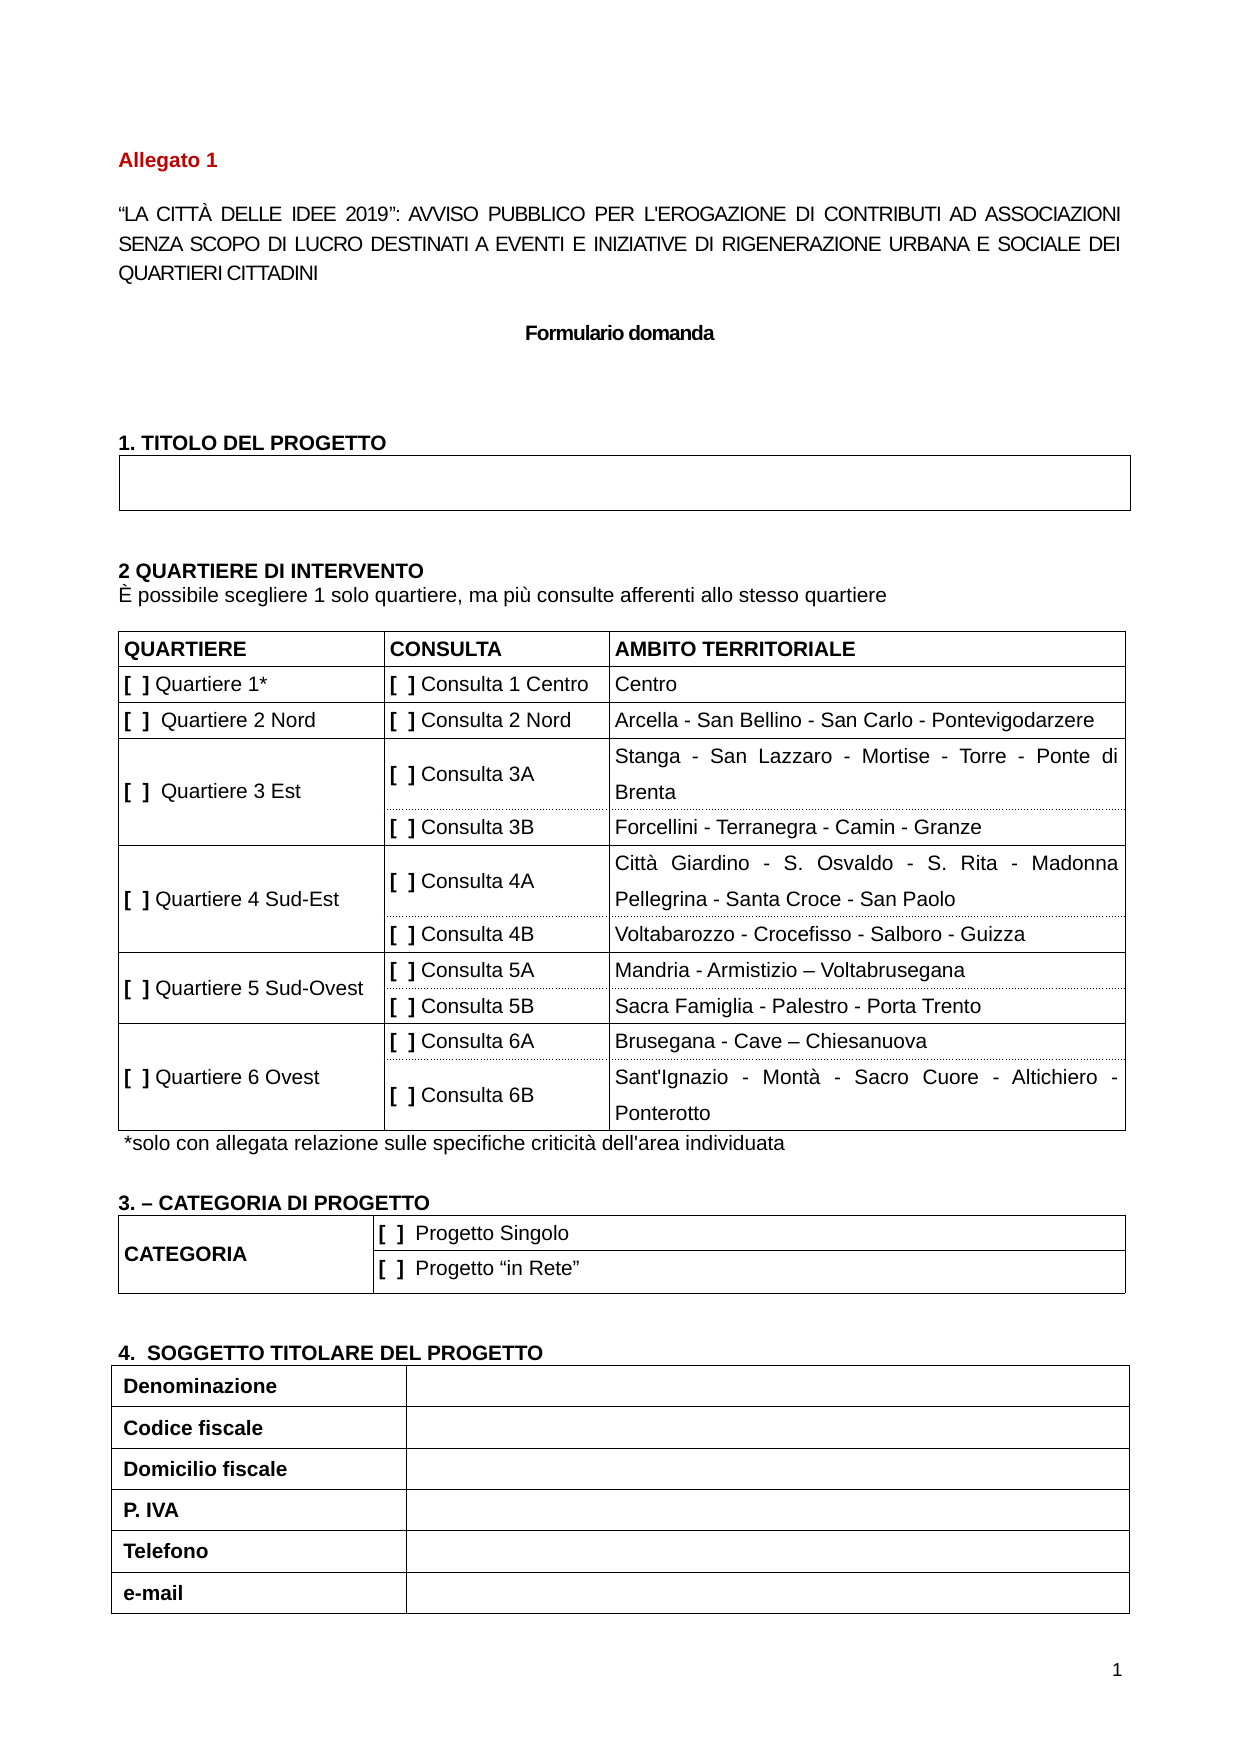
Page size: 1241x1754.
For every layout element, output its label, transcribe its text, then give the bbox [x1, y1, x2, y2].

text Allegato 1 [118, 148, 1122, 172]
text 2 QUARTIERE DI INTERVENTO [118, 559, 1122, 583]
table_cell Sant'Ignazio - Montà - Sacro Cuore - Altichiero - Ponterotto [610, 1059, 1125, 1130]
table_cell Mandria - Armistizio – Voltabrusegana [610, 953, 1125, 988]
table_header [ ] Progetto Singolo [374, 1216, 1125, 1250]
table_cell [ ] Consulta 5A [385, 953, 609, 988]
table_header QUARTIERE [119, 632, 384, 666]
table_cell [407, 1407, 1129, 1447]
table_cell e-mail [112, 1573, 406, 1613]
table_header AMBITO TERRITORIALE [610, 632, 1125, 666]
table_cell Arcella - San Bellino - San Carlo - Pontevigodarzere [610, 703, 1125, 738]
table_cell Telefono [112, 1531, 406, 1572]
table_cell [ ] Consulta 4A [385, 846, 609, 916]
table_cell P. IVA [112, 1490, 406, 1530]
table_header CATEGORIA [119, 1216, 373, 1293]
table_cell Domicilio fiscale [112, 1449, 406, 1489]
text 1. TITOLO DEL PROGETTO [118, 431, 1122, 455]
table_cell [407, 1449, 1129, 1489]
table_cell [ ] Consulta 3B [385, 809, 609, 845]
text 3. – CATEGORIA DI PROGETTO [118, 1191, 1122, 1214]
table_header [120, 456, 1130, 510]
table_cell [ ] Quartiere 4 Sud-Est [119, 846, 384, 952]
table_cell Centro [610, 667, 1125, 702]
table_header CONSULTA [385, 632, 609, 666]
table_cell [ ] Consulta 6A [385, 1024, 609, 1059]
table_cell [ ] Consulta 2 Nord [385, 703, 609, 738]
table_cell [ ] Quartiere 2 Nord [119, 703, 384, 738]
table_cell [ ] Consulta 4B [385, 916, 609, 952]
table_cell [ ] Progetto “in Rete” [374, 1251, 1125, 1293]
table_cell [ ] Quartiere 5 Sud-Ovest [119, 953, 384, 1023]
table_cell [407, 1490, 1129, 1530]
table_cell Brusegana - Cave – Chiesanuova [610, 1024, 1125, 1059]
table_cell [ ] Consulta 1 Centro [385, 667, 609, 702]
table_cell Voltabarozzo - Crocefisso - Salboro - Guizza [610, 916, 1125, 952]
text “LA CITTÀ DELLE IDEE 2019”: AVVISO PUBBLICO PER L'EROGAZIONE DI CONTRIBUTI AD ASSOCIAZIONI SENZA SCOPO DI LUCRO DESTINATI A EVENTI E INIZIATIVE DI RIGENERAZIONE URBANA E SOCIALE DEI QUARTIERI CITTADINI [118, 201, 1122, 285]
table_header [407, 1366, 1129, 1406]
table_cell [407, 1531, 1129, 1572]
text Formulario domanda [118, 321, 1122, 345]
table_cell [ ] Consulta 6B [385, 1059, 609, 1130]
table_cell Stanga - San Lazzaro - Mortise - Torre - Ponte di Brenta [610, 739, 1125, 809]
text *solo con allegata relazione sulle specifiche criticità dell'area individuata [118, 1131, 1122, 1154]
table_cell [ ] Quartiere 3 Est [119, 739, 384, 845]
text È possibile scegliere 1 solo quartiere, ma più consulte afferenti allo stesso quartiere [118, 583, 1122, 607]
table_cell Forcellini - Terranegra - Camin - Granze [610, 809, 1125, 845]
table_header Denominazione [112, 1366, 406, 1406]
table_cell [ ] Consulta 5B [385, 988, 609, 1023]
table_cell Codice fiscale [112, 1407, 406, 1447]
table_cell Sacra Famiglia - Palestro - Porta Trento [610, 988, 1125, 1023]
text 4. SOGGETTO TITOLARE DEL PROGETTO [118, 1341, 1122, 1365]
table_cell [ ] Quartiere 6 Ovest [119, 1024, 384, 1130]
table_cell [ ] Consulta 3A [385, 739, 609, 809]
table_cell Città Giardino - S. Osvaldo - S. Rita - Madonna Pellegrina - Santa Croce - San Paolo [610, 846, 1125, 916]
table_cell [407, 1573, 1129, 1613]
table_cell [ ] Quartiere 1* [119, 667, 384, 702]
